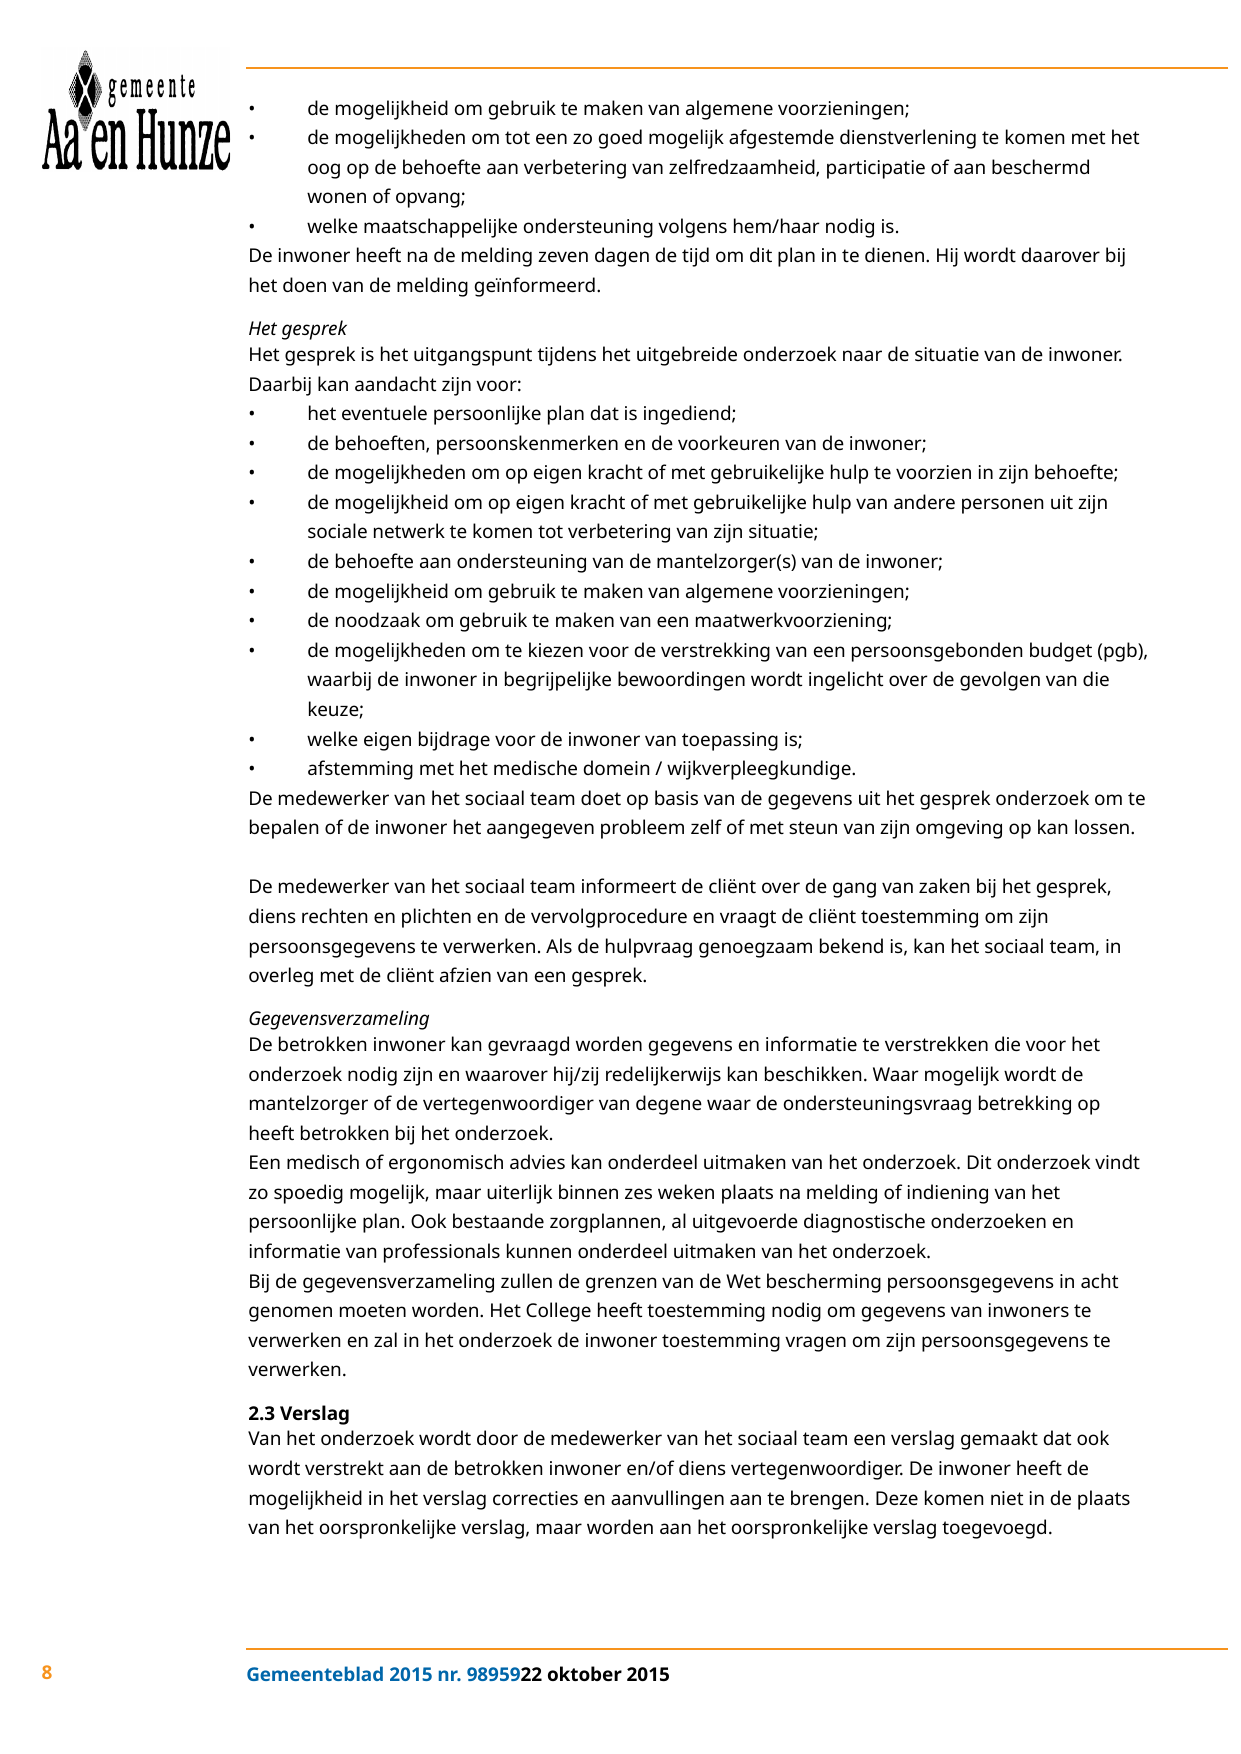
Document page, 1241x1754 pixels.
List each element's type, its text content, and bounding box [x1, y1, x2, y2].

text Het gesprek is het uitgangspunt tijdens het uitgebreide onderzoek naar de situatie van de inwoner. Daarbij kan aandacht zijn voor: [248, 341, 1152, 396]
text Het gesprek [248, 315, 1152, 341]
list welke maatschappelijke ondersteuning volgens hem/haar nodig is. [248, 213, 1152, 239]
text De inwoner heeft na de melding zeven dagen de tijd om dit plan in te dienen. Hij wordt daarover bij het doen van de melding geïnformeerd. [248, 243, 1152, 298]
list de mogelijkheden om te kiezen voor de verstrekking van een persoonsgebonden budget (pgb), waarbij de inwoner in begrijpelijke bewoordingen wordt ingelicht over de gevolgen van die keuze; [248, 637, 1152, 722]
list welke eigen bijdrage voor de inwoner van toepassing is; [248, 726, 1152, 751]
text Gegevensverzameling [248, 1006, 1152, 1031]
text 2.3 Verslag [248, 1400, 1152, 1426]
text De betrokken inwoner kan gevraagd worden gegevens en informatie te verstrekken die voor het onderzoek nodig zijn en waarover hij/zij redelijkerwijs kan beschikken. Waar mogelijk wordt de mantelzorger of de vertegenwoordiger van degene waar de ondersteuningsvraag betrekking op heeft betrokken bij het onderzoek. [248, 1031, 1152, 1146]
list de noodzaak om gebruik te maken van een maatwerkvoorziening; [248, 607, 1152, 633]
picture [41, 47, 231, 172]
list de mogelijkheid om gebruik te maken van algemene voorzieningen; [248, 95, 1152, 121]
list de mogelijkheid om gebruik te maken van algemene voorzieningen; [248, 578, 1152, 603]
text Een medisch of ergonomisch advies kan onderdeel uitmaken van het onderzoek. Dit onderzoek vindt zo spoedig mogelijk, maar uiterlijk binnen zes weken plaats na melding of indiening van het persoonlijke plan. Ook bestaande zorgplannen, al uitgevoerde diagnostische onderzoeken en informatie van professionals kunnen onderdeel uitmaken van het onderzoek. [248, 1149, 1152, 1264]
list afstemming met het medische domein / wijkverpleegkundige. [248, 755, 1152, 781]
list de behoeften, persoonskenmerken en de voorkeuren van de inwoner; [248, 430, 1152, 456]
text De medewerker van het sociaal team doet op basis van de gegevens uit het gesprek onderzoek om te bepalen of de inwoner het aangegeven probleem zelf of met steun van zijn omgeving op kan lossen. [248, 785, 1152, 840]
list de mogelijkheden om op eigen kracht of met gebruikelijke hulp te voorzien in zijn behoefte; [248, 459, 1152, 485]
list de mogelijkheden om tot een zo goed mogelijk afgestemde dienstverlening te komen met het oog op de behoefte aan verbetering van zelfredzaamheid, participatie of aan beschermd wonen of opvang; [248, 124, 1152, 209]
text Van het onderzoek wordt door de medewerker van het sociaal team een verslag gemaakt dat ook wordt verstrekt aan de betrokken inwoner en/of diens vertegenwoordiger. De inwoner heeft de mogelijkheid in het verslag correcties en aanvullingen aan te brengen. Deze komen niet in de plaats van het oorspronkelijke verslag, maar worden aan het oorspronkelijke verslag toegevoegd. [248, 1426, 1152, 1540]
list het eventuele persoonlijke plan dat is ingediend; [248, 400, 1152, 426]
text Bij de gegevensverzameling zullen de grenzen van de Wet bescherming persoonsgegevens in acht genomen moeten worden. Het College heeft toestemming nodig om gegevens van inwoners te verwerken en zal in het onderzoek de inwoner toestemming vragen om zijn persoonsgegevens te verwerken. [248, 1268, 1152, 1382]
list de mogelijkheid om op eigen kracht of met gebruikelijke hulp van andere personen uit zijn sociale netwerk te komen tot verbetering van zijn situatie; [248, 489, 1152, 544]
text De medewerker van het sociaal team informeert de cliënt over de gang van zaken bij het gesprek, diens rechten en plichten en de vervolgprocedure en vraagt de cliënt toestemming om zijn persoonsgegevens te verwerken. Als de hulpvraag genoegzaam bekend is, kan het sociaal team, in overleg met de cliënt afzien van een gesprek. [248, 874, 1152, 988]
list de behoefte aan ondersteuning van de mantelzorger(s) van de inwoner; [248, 548, 1152, 574]
